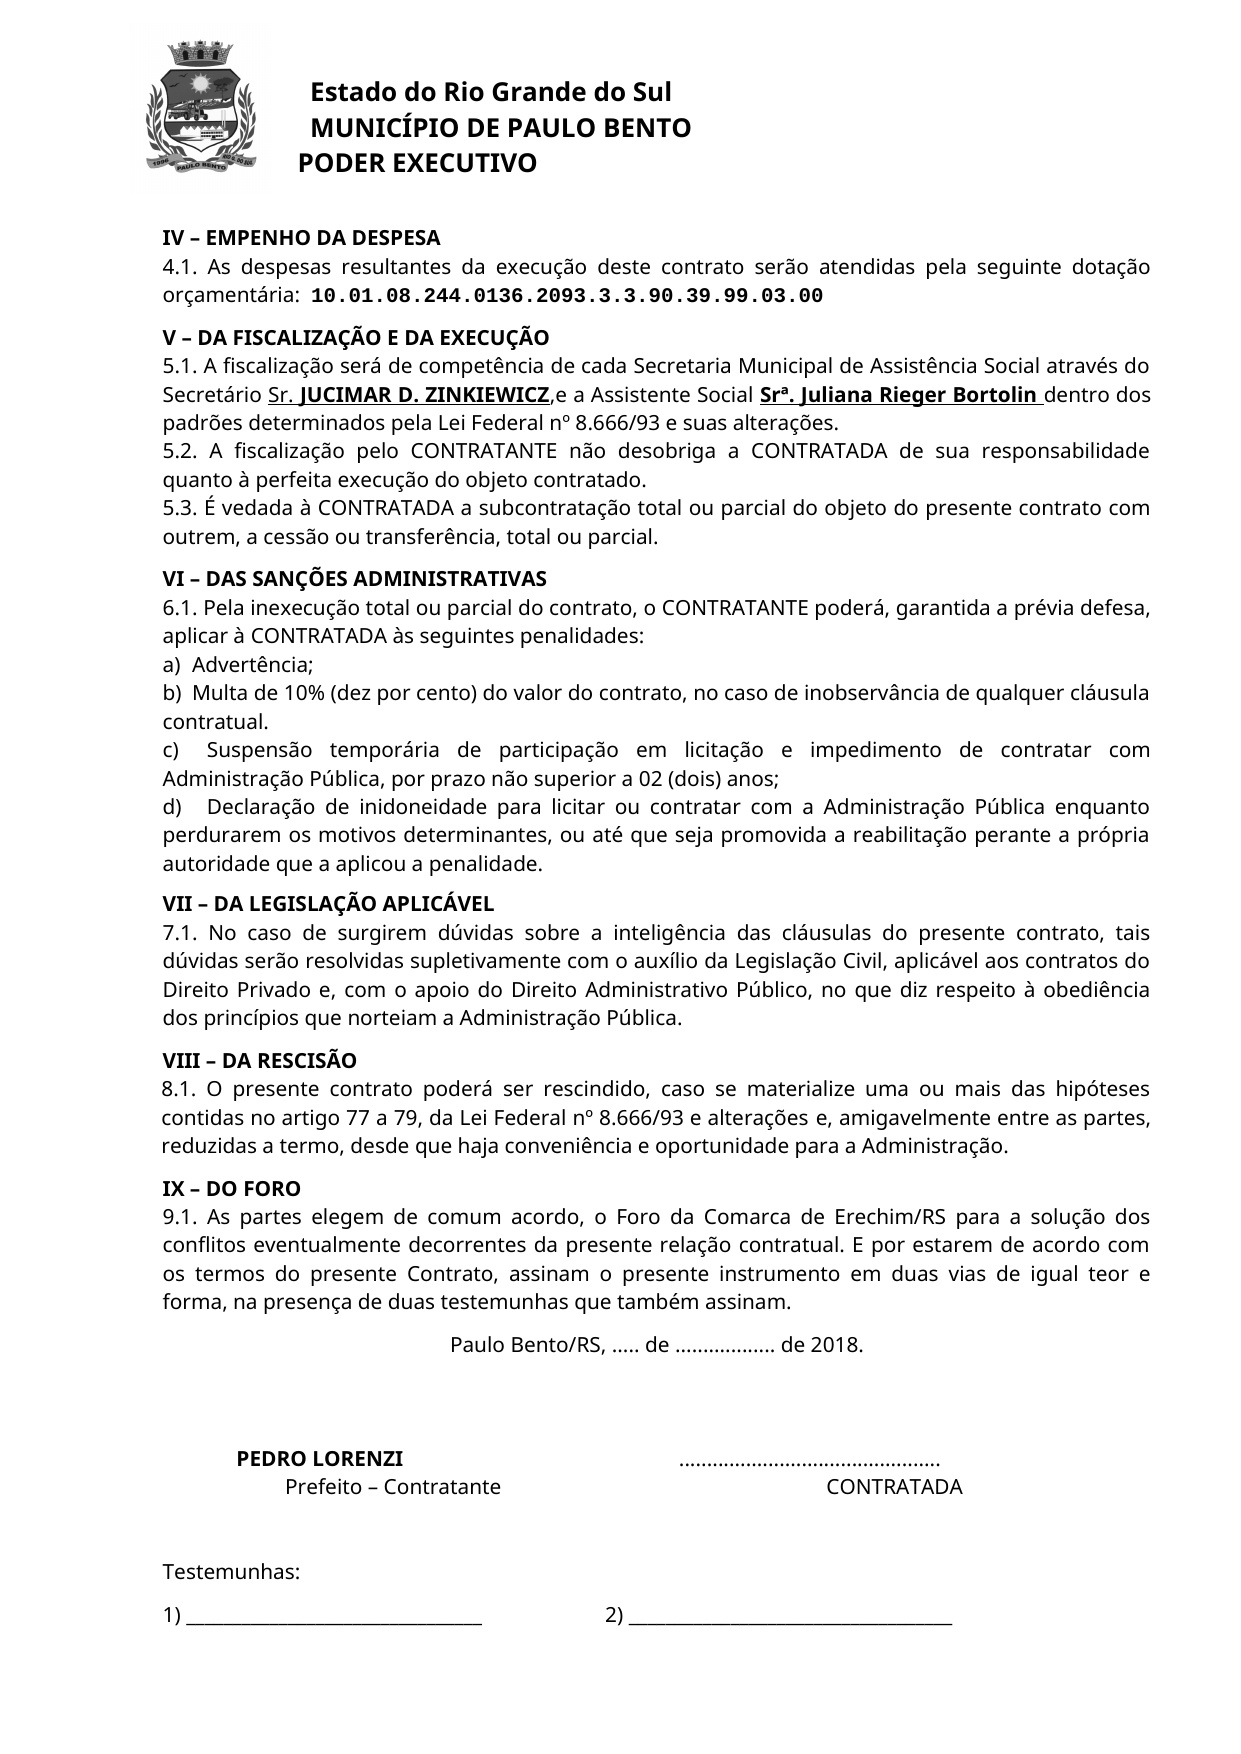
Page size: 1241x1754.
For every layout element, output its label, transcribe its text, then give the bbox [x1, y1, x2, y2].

list Multa de 10% (dez por cento) do valor do contrato, no caso de inobservância de qualquer cláusula contratual. [162, 678, 1152, 735]
text 5.1. A fiscalização será de competência de cada Secretaria Municipal de Assistência Social através do Secretário Sr. JUCIMAR D. ZINKIEWICZ,e a Assistente Social Srª. Juliana Rieger Bortolin dentro dos padrões determinados pela Lei Federal nº 8.666/93 e suas alterações. [162, 351, 1152, 437]
list Declaração de inidoneidade para licitar ou contratar com a Administração Pública enquanto perdurarem os motivos determinantes, ou até que seja promovida a reabilitação perante a própria autoridade que a aplicou a penalidade. [162, 792, 1152, 877]
text 7.1. No caso de surgirem dúvidas sobre a inteligência das cláusulas do presente contrato, tais dúvidas serão resolvidas supletivamente com o auxílio da Legislação Civil, aplicável aos contratos do Direito Privado e, com o apoio do Direito Administrativo Público, no que diz respeito à obediência dos princípios que norteiam a Administração Pública. [162, 918, 1152, 1032]
subtitle VII – DA LEGISLAÇÃO APLICÁVEL [162, 889, 1152, 918]
text 4.1. As despesas resultantes da execução deste contrato serão atendidas pela seguinte dotação orçamentária: 10.01.08.244.0136.2093.3.3.90.39.99.03.00 [162, 252, 1152, 309]
text Paulo Bento/RS, ..... de .................. de 2018. [162, 1330, 1152, 1358]
text 6.1. Pela inexecução total ou parcial do contrato, o CONTRATANTE poderá, garantida a prévia defesa, aplicar à CONTRATADA às seguintes penalidades: [162, 593, 1152, 650]
text 9.1. As partes elegem de comum acordo, o Foro da Comarca de Erechim/RS para a solução dos conflitos eventualmente decorrentes da presente relação contratual. E por estarem de acordo com os termos do presente Contrato, assinam o presente instrumento em duas vias de igual teor e forma, na presença de duas testemunhas que também assinam. [162, 1202, 1152, 1316]
subtitle Prefeito – Contratante CONTRATADA [236, 1472, 1152, 1501]
subtitle PEDRO LORENZI ............................................... [162, 1444, 1152, 1472]
subtitle IV – EMPENHO DA DESPESA [162, 223, 1152, 252]
subtitle VI – DAS SANÇÕES ADMINISTRATIVAS [162, 564, 1152, 593]
text 5.3. É vedada à CONTRATADA a subcontratação total ou parcial do objeto do presente contrato com outrem, a cessão ou transferência, total ou parcial. [162, 493, 1152, 550]
text 8.1. O presente contrato poderá ser rescindido, caso se materialize uma ou mais das hipóteses contidas no artigo 77 a 79, da Lei Federal nº 8.666/93 e alterações e, amigavelmente entre as partes, reduzidas a termo, desde que haja conveniência e oportunidade para a Administração. [161, 1074, 1152, 1159]
text 1) ________________________________ 2) ___________________________________ [162, 1600, 1152, 1628]
list Suspensão temporária de participação em licitação e impedimento de contratar com Administração Pública, por prazo não superior a 02 (dois) anos; [162, 735, 1152, 792]
text V – DA FISCALIZAÇÃO E DA EXECUÇÃO [162, 323, 1152, 351]
text Testemunhas: [162, 1557, 1152, 1586]
subtitle IX – DO FORO [162, 1174, 1152, 1202]
subtitle VIII – DA RESCISÃO [162, 1046, 1152, 1074]
text 5.2. A fiscalização pelo CONTRATANTE não desobriga a CONTRATADA de sua responsabilidade quanto à perfeita execução do objeto contratado. [162, 437, 1152, 493]
list Advertência; [162, 650, 1152, 678]
